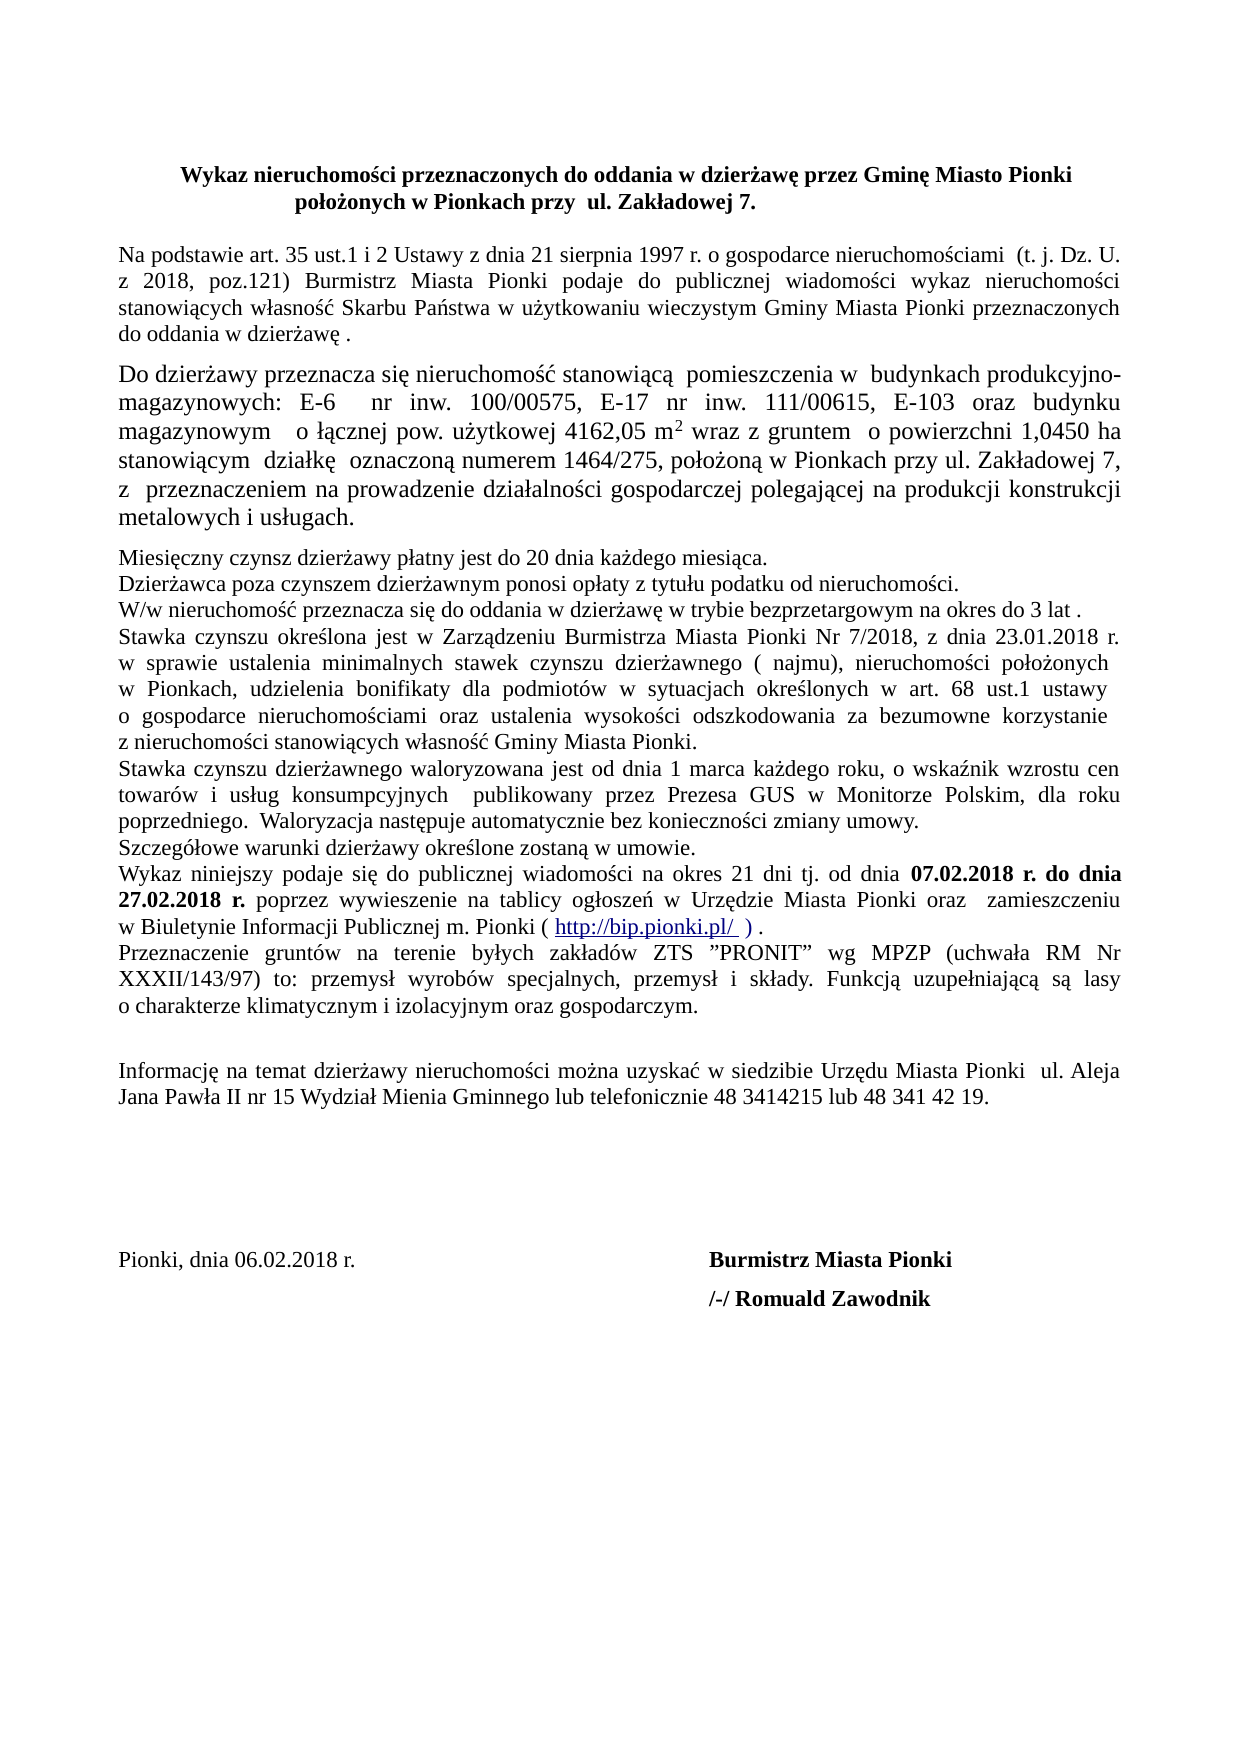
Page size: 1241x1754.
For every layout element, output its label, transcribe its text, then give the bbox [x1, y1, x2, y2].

text Stawka czynszu określona jest w Zarządzeniu Burmistrza Miasta Pionki Nr 7/2018, z dnia 23.01.2018 r. w sprawie ustalenia minimalnych stawek czynszu dzierżawnego ( najmu), nieruchomości położonych w Pionkach, udzielenia bonifikaty dla podmiotów w sytuacjach określonych w art. 68 ust.1 ustawy o gospodarce nieruchomościami oraz ustalenia wysokości odszkodowania za bezumowne korzystanie z nieruchomości stanowiących własność Gminy Miasta Pionki. [118, 623, 1122, 754]
text Wykaz niniejszy podaje się do publicznej wiadomości na okres 21 dni tj. od dnia 07.02.2018 r. do dnia 27.02.2018 r. poprzez wywieszenie na tablicy ogłoszeń w Urzędzie Miasta Pionki oraz zamieszczeniu w Biuletynie Informacji Publicznej m. Pionki ( http://bip.pionki.pl/ ) . [118, 860, 1122, 939]
text Dzierżawca poza czynszem dzierżawnym ponosi opłaty z tytułu podatku od nieruchomości. [118, 570, 1122, 596]
text Miesięczny czynsz dzierżawy płatny jest do 20 dnia każdego miesiąca. [118, 544, 1122, 570]
text Wykaz nieruchomości przeznaczonych do oddania w dzierżawę przez Gminę Miasto Pionki [118, 159, 1122, 188]
text Informację na temat dzierżawy nieruchomości można uzyskać w siedzibie Urzędu Miasta Pionki ul. Aleja Jana Pawła II nr 15 Wydział Mienia Gminnego lub telefonicznie 48 3414215 lub 48 341 42 19. [118, 1057, 1122, 1110]
text Przeznaczenie gruntów na terenie byłych zakładów ZTS ”PRONIT” wg MPZP (uchwała RM Nr XXXII/143/97) to: przemysł wyrobów specjalnych, przemysł i składy. Funkcją uzupełniającą są lasy o charakterze klimatycznym i izolacyjnym oraz gospodarczym. [118, 939, 1122, 1018]
text Szczegółowe warunki dzierżawy określone zostaną w umowie. [118, 834, 1122, 860]
text Do dzierżawy przeznacza się nieruchomość stanowiącą pomieszczenia w budynkach produkcyjno- magazynowych: E-6 nr inw. 100/00575, E-17 nr inw. 111/00615, E-103 oraz budynku magazynowym o łącznej pow. użytkowej 4162,05 m2 wraz z gruntem o powierzchni 1,0450 ha stanowiącym działkę oznaczoną numerem 1464/275, położoną w Pionkach przy ul. Zakładowej 7, z przeznaczeniem na prowadzenie działalności gospodarczej polegającej na produkcji konstrukcji metalowych i usługach. [118, 359, 1122, 531]
text /-/ Romuald Zawodnik [118, 1285, 1122, 1311]
text Stawka czynszu dzierżawnego waloryzowana jest od dnia 1 marca każdego roku, o wskaźnik wzrostu cen towarów i usług konsumpcyjnych publikowany przez Prezesa GUS w Monitorze Polskim, dla roku poprzedniego. Waloryzacja następuje automatycznie bez konieczności zmiany umowy. [118, 754, 1122, 834]
text W/w nieruchomość przeznacza się do oddania w dzierżawę w trybie bezprzetargowym na okres do 3 lat . [118, 596, 1122, 623]
text Pionki, dnia 06.02.2018 r. Burmistrz Miasta Pionki [118, 1246, 1122, 1272]
text położonych w Pionkach przy ul. Zakładowej 7. [118, 188, 1122, 214]
text Na podstawie art. 35 ust.1 i 2 Ustawy z dnia 21 sierpnia 1997 r. o gospodarce nieruchomościami (t. j. Dz. U. z 2018, poz.121) Burmistrz Miasta Pionki podaje do publicznej wiadomości wykaz nieruchomości stanowiących własność Skarbu Państwa w użytkowaniu wieczystym Gminy Miasta Pionki przeznaczonych do oddania w dzierżawę . [118, 241, 1122, 346]
